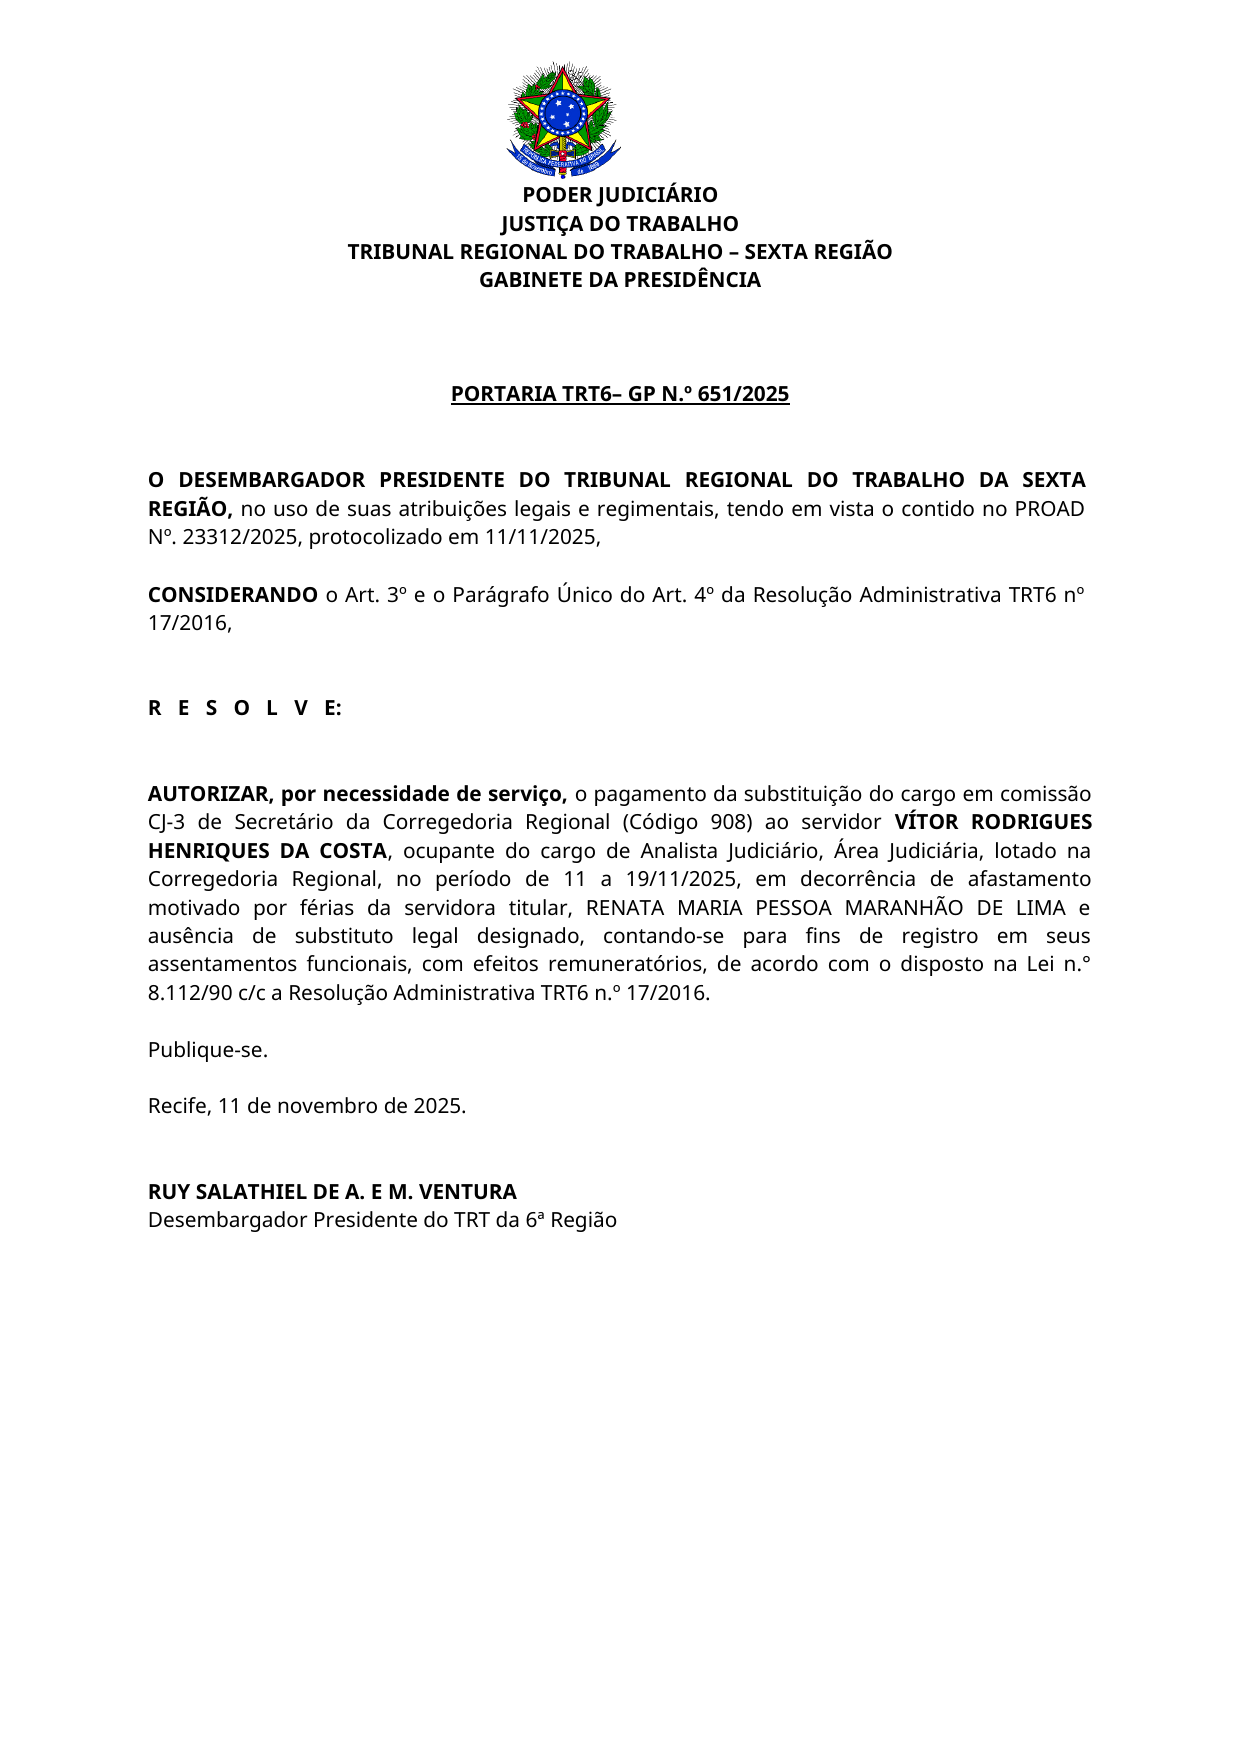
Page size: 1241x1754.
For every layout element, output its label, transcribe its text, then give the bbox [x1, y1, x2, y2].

text AUTORIZAR, por necessidade de serviço, o pagamento da substituição do cargo em comissão CJ-3 de Secretário da Corregedoria Regional (Código 908) ao servidor VÍTOR RODRIGUES HENRIQUES DA COSTA, ocupante do cargo de Analista Judiciário, Área Judiciária, lotado na Corregedoria Regional, no período de 11 a 19/11/2025, em decorrência de afastamento motivado por férias da servidora titular, RENATA MARIA PESSOA MARANHÃO DE LIMA e ausência de substituto legal designado, contando-se para fins de registro em seus assentamentos funcionais, com efeitos remuneratórios, de acordo com o disposto na Lei n.° 8.112/90 c/c a Resolução Administrativa TRT6 n.º 17/2016. [148, 779, 1092, 1006]
text O DESEMBARGADOR PRESIDENTE DO TRIBUNAL REGIONAL DO TRABALHO DA SEXTA REGIÃO, no uso de suas atribuições legais e regimentais, tendo em vista o contido no PROAD Nº. 23312/2025, protocolizado em 11/11/2025, [148, 465, 1086, 551]
text Publique-se. [148, 1035, 1092, 1063]
text JUSTIÇA DO TRABALHO [148, 209, 1092, 237]
text PORTARIA TRT6– GP N.º 651/2025 [148, 379, 1092, 408]
text R E S O L V E: [148, 693, 1092, 722]
text Recife, 11 de novembro de 2025. [148, 1092, 1092, 1120]
text RUY SALATHIEL DE A. E M. VENTURA [148, 1177, 1101, 1205]
text PODER JUDICIÁRIO [148, 180, 1092, 209]
picture [500, 59, 624, 181]
text Desembargador Presidente do TRT da 6ª Região [148, 1205, 1101, 1234]
text TRIBUNAL REGIONAL DO TRABALHO – SEXTA REGIÃO [148, 237, 1092, 266]
text CONSIDERANDO o Art. 3º e o Parágrafo Único do Art. 4º da Resolução Administrativa TRT6 nº 17/2016, [148, 580, 1087, 637]
text GABINETE DA PRESIDÊNCIA [148, 266, 1092, 294]
